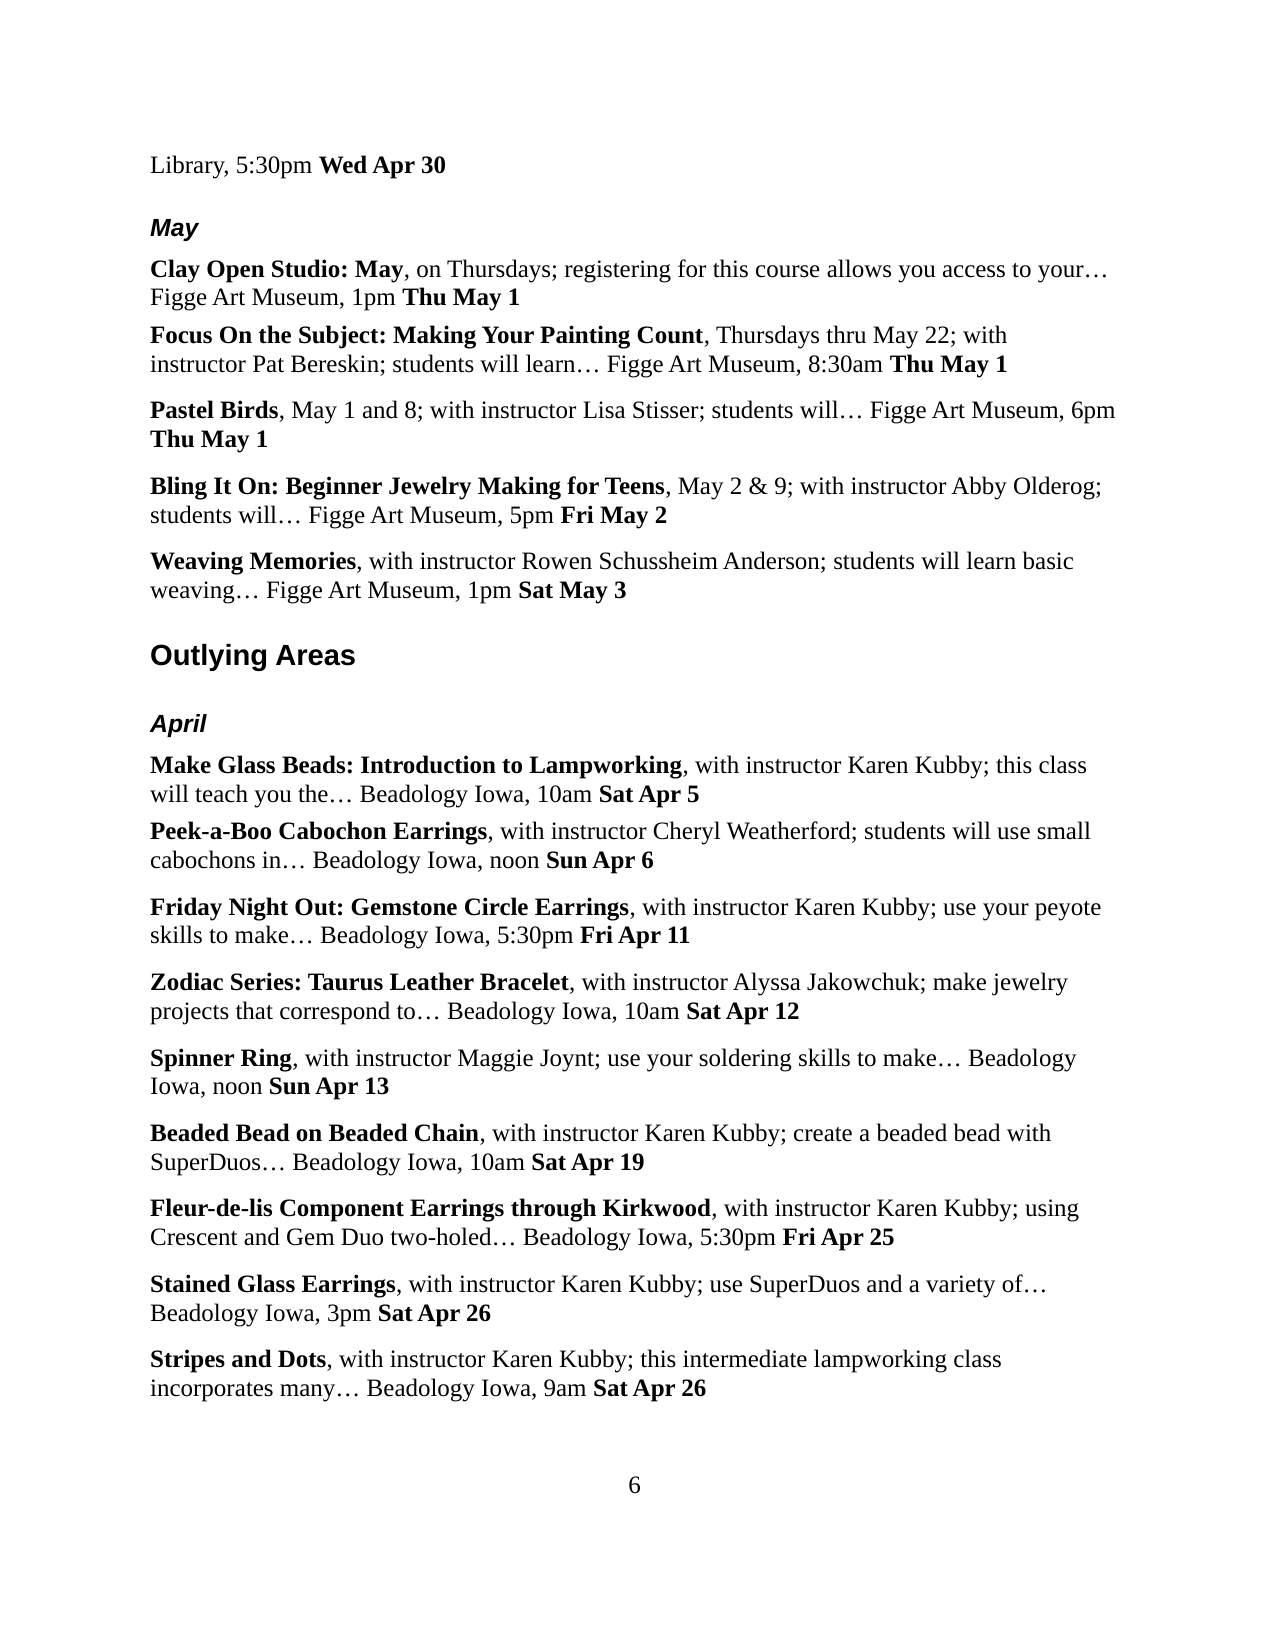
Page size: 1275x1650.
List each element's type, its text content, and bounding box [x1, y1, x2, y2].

text Stained Glass Earrings, with instructor Karen Kubby; use SuperDuos and a variety of… Beadology Iowa, 3pm Sat Apr 26 [150, 1269, 1125, 1326]
text Pastel Birds, May 1 and 8; with instructor Lisa Stisser; students will… Figge Art Museum, 6pm Thu May 1 [150, 396, 1125, 453]
text Focus On the Subject: Making Your Painting Count, Thursdays thru May 22; with instructor Pat Bereskin; students will learn… Figge Art Museum, 8:30am Thu May 1 [150, 320, 1125, 378]
text Weaving Memories, with instructor Rowen Schussheim Anderson; students will learn basic weaving… Figge Art Museum, 1pm Sat May 3 [150, 546, 1125, 604]
text Bling It On: Beginner Jewelry Making for Teens, May 2 & 9; with instructor Abby Olderog; students will… Figge Art Museum, 5pm Fri May 2 [150, 471, 1125, 528]
text Peek-a-Boo Cabochon Earrings, with instructor Cheryl Weatherford; students will use small cabochons in… Beadology Iowa, noon Sun Apr 6 [150, 816, 1125, 874]
text Zodiac Series: Taurus Leather Bracelet, with instructor Alyssa Jakowchuk; make jewelry projects that correspond to… Beadology Iowa, 10am Sat Apr 12 [150, 967, 1125, 1025]
subtitle May [150, 213, 1125, 241]
text Make Glass Beads: Introduction to Lampworking, with instructor Karen Kubby; this class will teach you the… Beadology Iowa, 10am Sat Apr 5 [150, 750, 1125, 807]
text Fleur-de-lis Component Earrings through Kirkwood, with instructor Karen Kubby; using Crescent and Gem Duo two-holed… Beadology Iowa, 5:30pm Fri Apr 25 [150, 1193, 1125, 1251]
text Friday Night Out: Gemstone Circle Earrings, with instructor Karen Kubby; use your peyote skills to make… Beadology Iowa, 5:30pm Fri Apr 11 [150, 892, 1125, 949]
text Beaded Bead on Beaded Chain, with instructor Karen Kubby; create a beaded bead with SuperDuos… Beadology Iowa, 10am Sat Apr 19 [150, 1118, 1125, 1176]
text Clay Open Studio: May, on Thursdays; registering for this course allows you access to your… Figge Art Museum, 1pm Thu May 1 [150, 254, 1125, 311]
subtitle Outlying Areas [150, 638, 1125, 671]
subtitle April [150, 709, 1125, 737]
text Stripes and Dots, with instructor Karen Kubby; this intermediate lampworking class incorporates many… Beadology Iowa, 9am Sat Apr 26 [150, 1344, 1125, 1402]
text Library, 5:30pm Wed Apr 30 [150, 150, 1125, 179]
text Spinner Ring, with instructor Maggie Joynt; use your soldering skills to make… Beadology Iowa, noon Sun Apr 13 [150, 1043, 1125, 1100]
